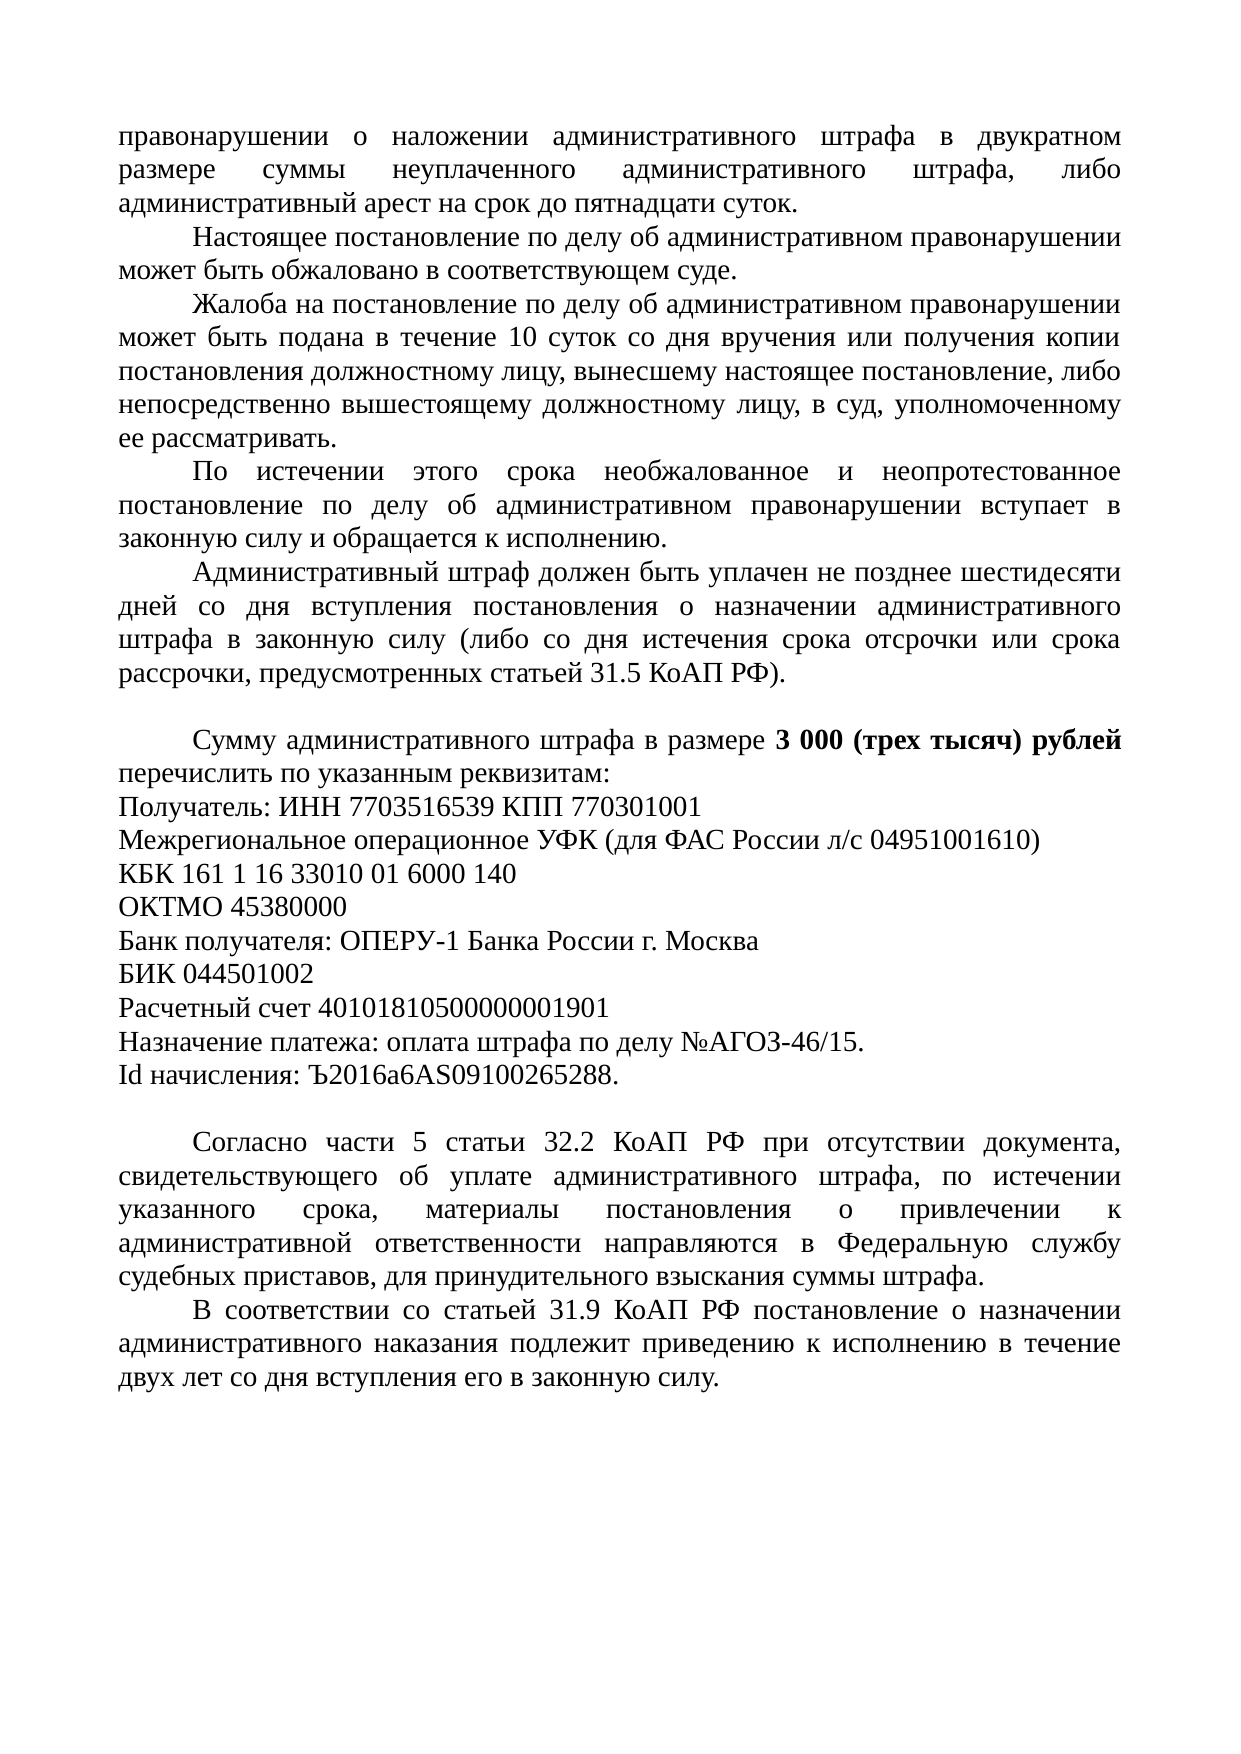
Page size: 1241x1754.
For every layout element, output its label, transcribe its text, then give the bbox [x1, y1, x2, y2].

text БИК 044501002 [118, 957, 1122, 990]
text Назначение платежа: оплата штрафа по делу №АГОЗ-46/15. [118, 1024, 1122, 1057]
text правонарушении о наложении административного штрафа в двукратном размере суммы неуплаченного административного штрафа, либо административный арест на срок до пятнадцати суток. [118, 118, 1122, 219]
text Расчетный счет 40101810500000001901 [118, 990, 1122, 1024]
text Id начисления: Ъ2016a6AS09100265288. [118, 1057, 1122, 1091]
text Жалоба на постановление по делу об административном правонарушении может быть подана в течение 10 суток со дня вручения или получения копии постановления должностному лицу, вынесшему настоящее постановление, либо непосредственно вышестоящему должностному лицу, в суд, уполномоченному ее рассматривать. [118, 286, 1122, 453]
text По истечении этого срока необжалованное и неопротестованное постановление по делу об административном правонарушении вступает в законную силу и обращается к исполнению. [118, 453, 1122, 554]
text Межрегиональное операционное УФК (для ФАС России л/с 04951001610) [118, 822, 1122, 856]
text Получатель: ИНН 7703516539 КПП 770301001 [118, 789, 1122, 822]
text Согласно части 5 статьи 32.2 КоАП РФ при отсутствии документа, свидетельствующего об уплате административного штрафа, по истечении указанного срока, материалы постановления о привлечении к административной ответственности направляются в Федеральную службу судебных приставов, для принудительного взыскания суммы штрафа. [118, 1124, 1122, 1292]
text Настоящее постановление по делу об административном правонарушении может быть обжаловано в соответствующем суде. [118, 219, 1122, 286]
text Административный штраф должен быть уплачен не позднее шестидесяти дней со дня вступления постановления о назначении административного штрафа в законную силу (либо со дня истечения срока отсрочки или срока рассрочки, предусмотренных статьей 31.5 КоАП РФ). [118, 554, 1122, 688]
text В соответствии со статьей 31.9 КоАП РФ постановление о назначении административного наказания подлежит приведению к исполнению в течение двух лет со дня вступления его в законную силу. [118, 1292, 1122, 1393]
text Банк получателя: ОПЕРУ-1 Банка России г. Москва [118, 923, 1122, 957]
text КБК 161 1 16 33010 01 6000 140 [118, 856, 1122, 889]
text Сумму административного штрафа в размере 3 000 (трех тысяч) рублей перечислить по указанным реквизитам: [118, 722, 1122, 789]
text ОКТМО 45380000 [118, 889, 1122, 923]
